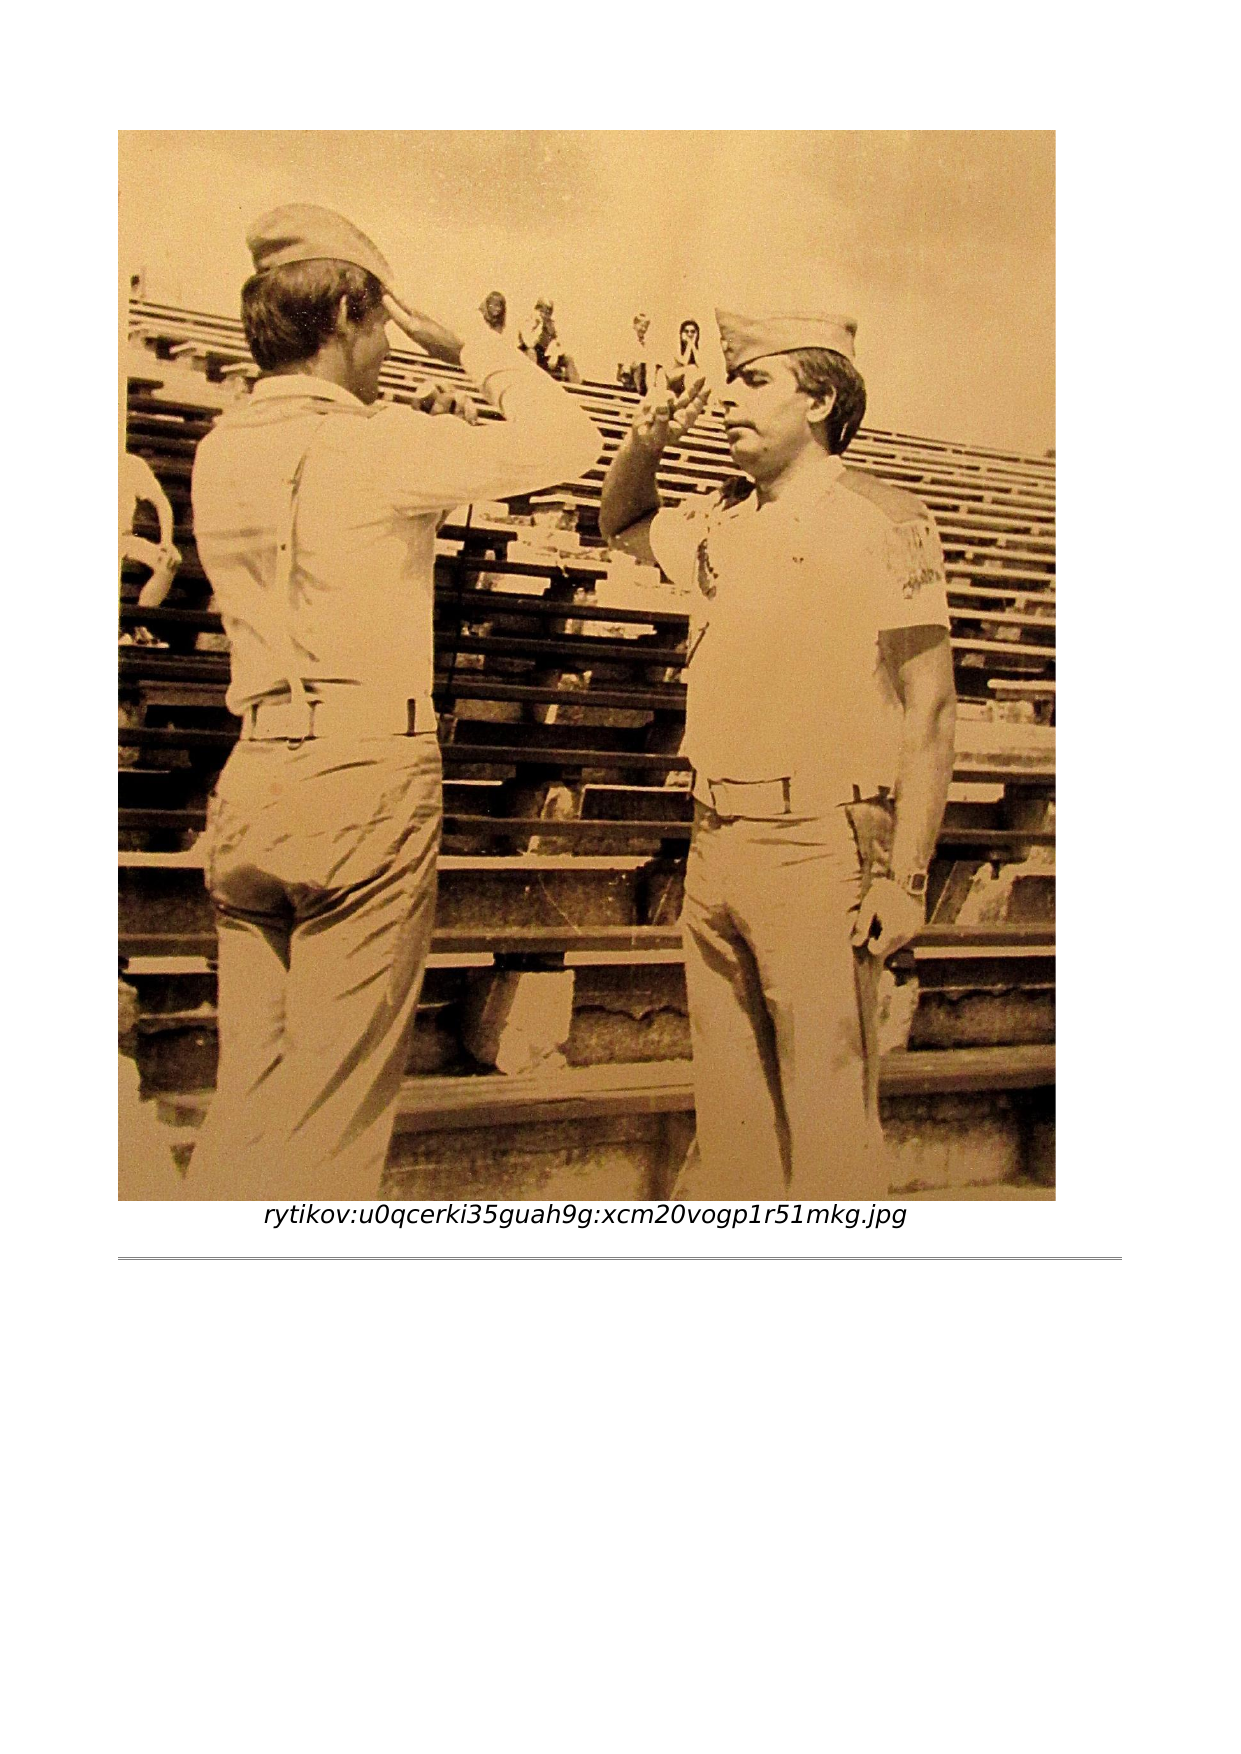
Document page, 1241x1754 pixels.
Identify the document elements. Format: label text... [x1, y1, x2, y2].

text rytikov:u0qcerki35guah9g:xcm20vogp1r51mkg.jpg [118, 1201, 1056, 1230]
picture [118, 130, 1056, 1201]
